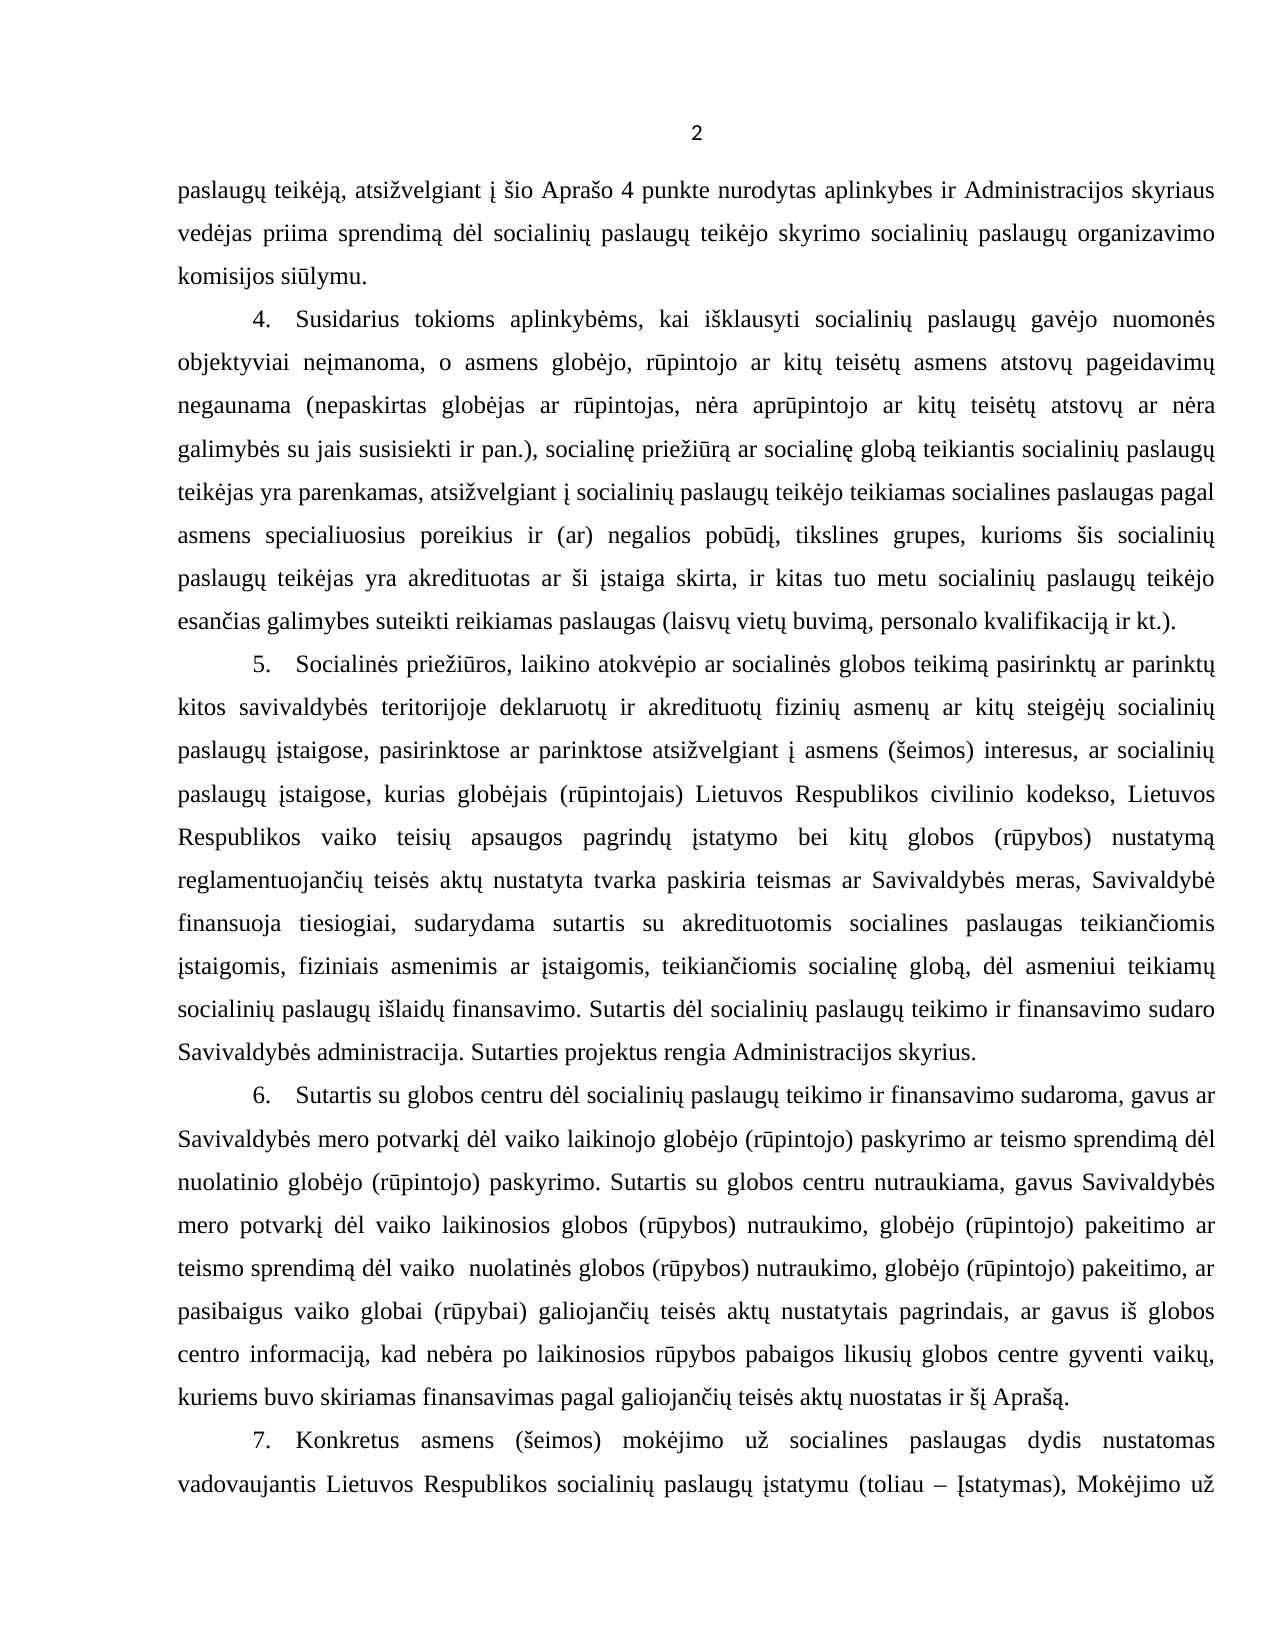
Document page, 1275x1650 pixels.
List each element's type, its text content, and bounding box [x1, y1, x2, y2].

text 6. Sutartis su globos centru dėl socialinių paslaugų teikimo ir finansavimo sudaroma, gavus ar Savivaldybės mero potvarkį dėl vaiko laikinojo globėjo (rūpintojo) paskyrimo ar teismo sprendimą dėl nuolatinio globėjo (rūpintojo) paskyrimo. Sutartis su globos centru nutraukiama, gavus Savivaldybės mero potvarkį dėl vaiko laikinosios globos (rūpybos) nutraukimo, globėjo (rūpintojo) pakeitimo ar teismo sprendimą dėl vaiko nuolatinės globos (rūpybos) nutraukimo, globėjo (rūpintojo) pakeitimo, ar pasibaigus vaiko globai (rūpybai) galiojančių teisės aktų nustatytais pagrindais, ar gavus iš globos centro informaciją, kad nebėra po laikinosios rūpybos pabaigos likusių globos centre gyventi vaikų, kuriems buvo skiriamas finansavimas pagal galiojančių teisės aktų nuostatas ir šį Aprašą. [177, 1081, 1216, 1411]
text 4. Susidarius tokioms aplinkybėms, kai išklausyti socialinių paslaugų gavėjo nuomonės objektyviai neįmanoma, o asmens globėjo, rūpintojo ar kitų teisėtų asmens atstovų pageidavimų negaunama (nepaskirtas globėjas ar rūpintojas, nėra aprūpintojo ar kitų teisėtų atstovų ar nėra galimybės su jais susisiekti ir pan.), socialinę priežiūrą ar socialinę globą teikiantis socialinių paslaugų teikėjas yra parenkamas, atsižvelgiant į socialinių paslaugų teikėjo teikiamas socialines paslaugas pagal asmens specialiuosius poreikius ir (ar) negalios pobūdį, tikslines grupes, kurioms šis socialinių paslaugų teikėjas yra akredituotas ar ši įstaiga skirta, ir kitas tuo metu socialinių paslaugų teikėjo esančias galimybes suteikti reikiamas paslaugas (laisvų vietų buvimą, personalo kvalifikaciją ir kt.). [177, 304, 1216, 635]
text 7. Konkretus asmens (šeimos) mokėjimo už socialines paslaugas dydis nustatomas vadovaujantis Lietuvos Respublikos socialinių paslaugų įstatymu (toliau – Įstatymas), Mokėjimo už [177, 1426, 1216, 1497]
text paslaugų teikėją, atsižvelgiant į šio Aprašo 4 punkte nurodytas aplinkybes ir Administracijos skyriaus vedėjas priima sprendimą dėl socialinių paslaugų teikėjo skyrimo socialinių paslaugų organizavimo komisijos siūlymu. [177, 175, 1216, 290]
text 5. Socialinės priežiūros, laikino atokvėpio ar socialinės globos teikimą pasirinktų ar parinktų kitos savivaldybės teritorijoje deklaruotų ir akredituotų fizinių asmenų ar kitų steigėjų socialinių paslaugų įstaigose, pasirinktose ar parinktose atsižvelgiant į asmens (šeimos) interesus, ar socialinių paslaugų įstaigose, kurias globėjais (rūpintojais) Lietuvos Respublikos civilinio kodekso, Lietuvos Respublikos vaiko teisių apsaugos pagrindų įstatymo bei kitų globos (rūpybos) nustatymą reglamentuojančių teisės aktų nustatyta tvarka paskiria teismas ar Savivaldybės meras, Savivaldybė finansuoja tiesiogiai, sudarydama sutartis su akredituotomis socialines paslaugas teikiančiomis įstaigomis, fiziniais asmenimis ar įstaigomis, teikiančiomis socialinę globą, dėl asmeniui teikiamų socialinių paslaugų išlaidų finansavimo. Sutartis dėl socialinių paslaugų teikimo ir finansavimo sudaro Savivaldybės administracija. Sutarties projektus rengia Administracijos skyrius. [177, 649, 1216, 1066]
